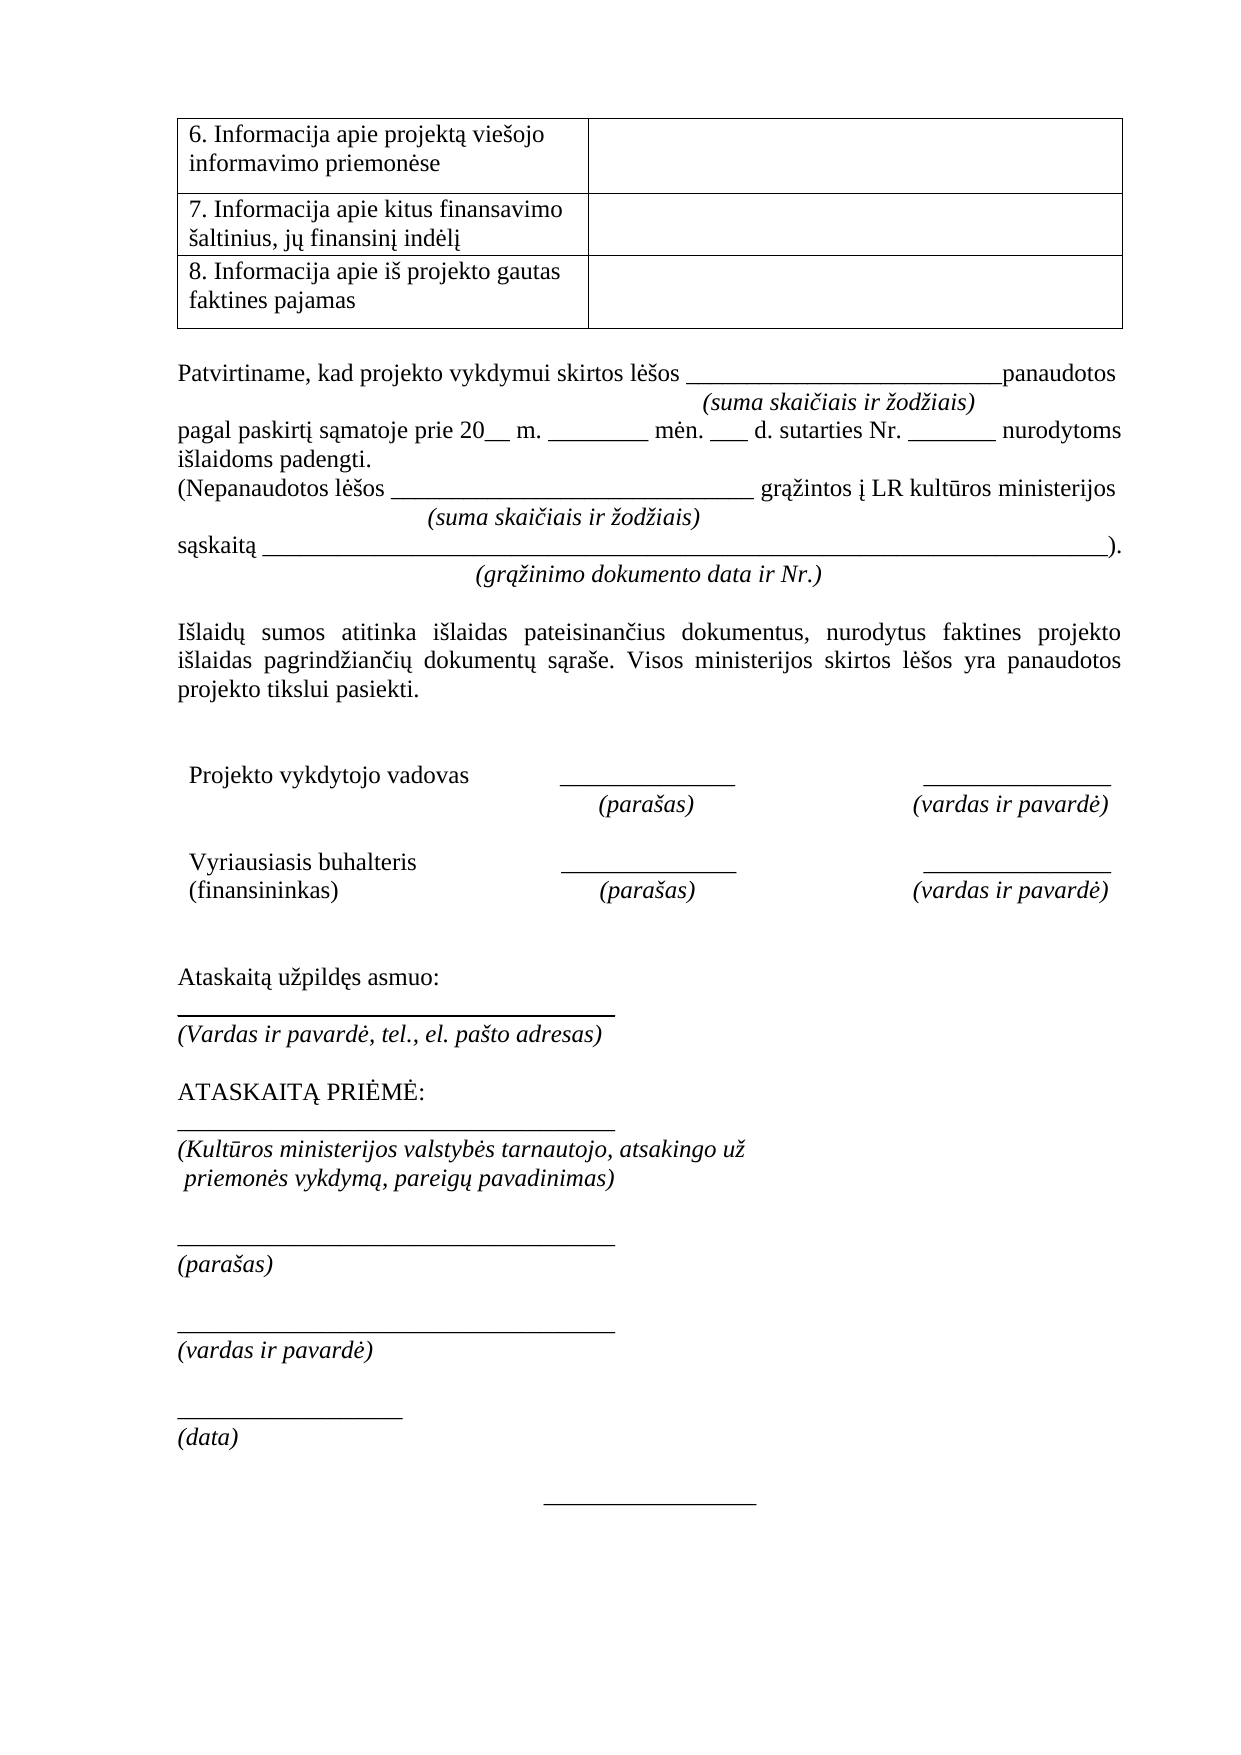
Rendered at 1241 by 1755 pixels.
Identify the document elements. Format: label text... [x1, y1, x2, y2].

text (grąžinimo dokumento data ir Nr.) [177, 559, 1122, 588]
table_cell [589, 194, 1122, 255]
text _________________ [177, 1479, 1122, 1508]
text Išlaidų sumos atitinka išlaidas pateisinančius dokumentus, nurodytus faktines projekto išlaidas pagrindžiančių dokumentų sąraše. Visos ministerijos skirtos lėšos yra panaudotos projekto tikslui pasiekti. [177, 617, 1122, 703]
text (data) [177, 1422, 1122, 1450]
text sąskaitą ). [177, 530, 1122, 559]
text ___________________________________ [177, 990, 1122, 1019]
table_header Vyriausiasis buhalteris (finansininkas) [177, 847, 491, 904]
text (suma skaičiais ir žodžiais) [702, 387, 1122, 415]
table_cell [589, 256, 1122, 328]
table_cell 6. Informacija apie projektą viešojo informavimo priemonėse [178, 119, 588, 193]
text ___________________________________ [177, 1220, 1122, 1249]
text Ataskaitą užpildęs asmuo: [177, 962, 1122, 990]
text ATASKAITĄ PRIĖMĖ: [177, 1077, 1122, 1105]
table_cell 8. Informacija apie iš projekto gautas faktines pajamas [178, 256, 588, 328]
text pagal paskirtį sąmatoje prie 20__ m. ________ mėn. ___ d. sutarties Nr. _______ nurodytoms išlaidoms padengti. [177, 415, 1122, 473]
table_header _______________ (vardas ir pavardė) [806, 847, 1122, 904]
text (Vardas ir pavardė, tel., el. pašto adresas) [177, 1019, 1122, 1048]
table_cell [589, 119, 1122, 193]
text ___________________________________ [177, 1105, 1122, 1134]
text ___________________________________ [177, 1307, 1122, 1335]
text (vardas ir pavardė) [177, 1335, 1122, 1364]
table_header ______________ (parašas) [491, 847, 806, 904]
text priemonės vykdymą, pareigų pavadinimas) [177, 1163, 1122, 1192]
table_cell 7. Informacija apie kitus finansavimo šaltinius, jų finansinį indėlį [178, 194, 588, 255]
text (suma skaičiais ir žodžiais) [427, 502, 1122, 530]
table_header _______________ (vardas ir pavardė) [805, 760, 1122, 818]
table_header Projekto vykdytojo vadovas [177, 760, 489, 818]
text (parašas) [177, 1249, 1122, 1278]
text Patvirtiname, kad projekto vykdymui skirtos lėšos panaudotos [177, 358, 1122, 387]
table_header ______________ (parašas) [489, 760, 805, 818]
text (Nepanaudotos lėšos grąžintos į LR kultūros ministerijos [177, 473, 1122, 502]
text (Kultūros ministerijos valstybės tarnautojo, atsakingo už [177, 1134, 1122, 1163]
text __________________ [177, 1393, 1122, 1422]
